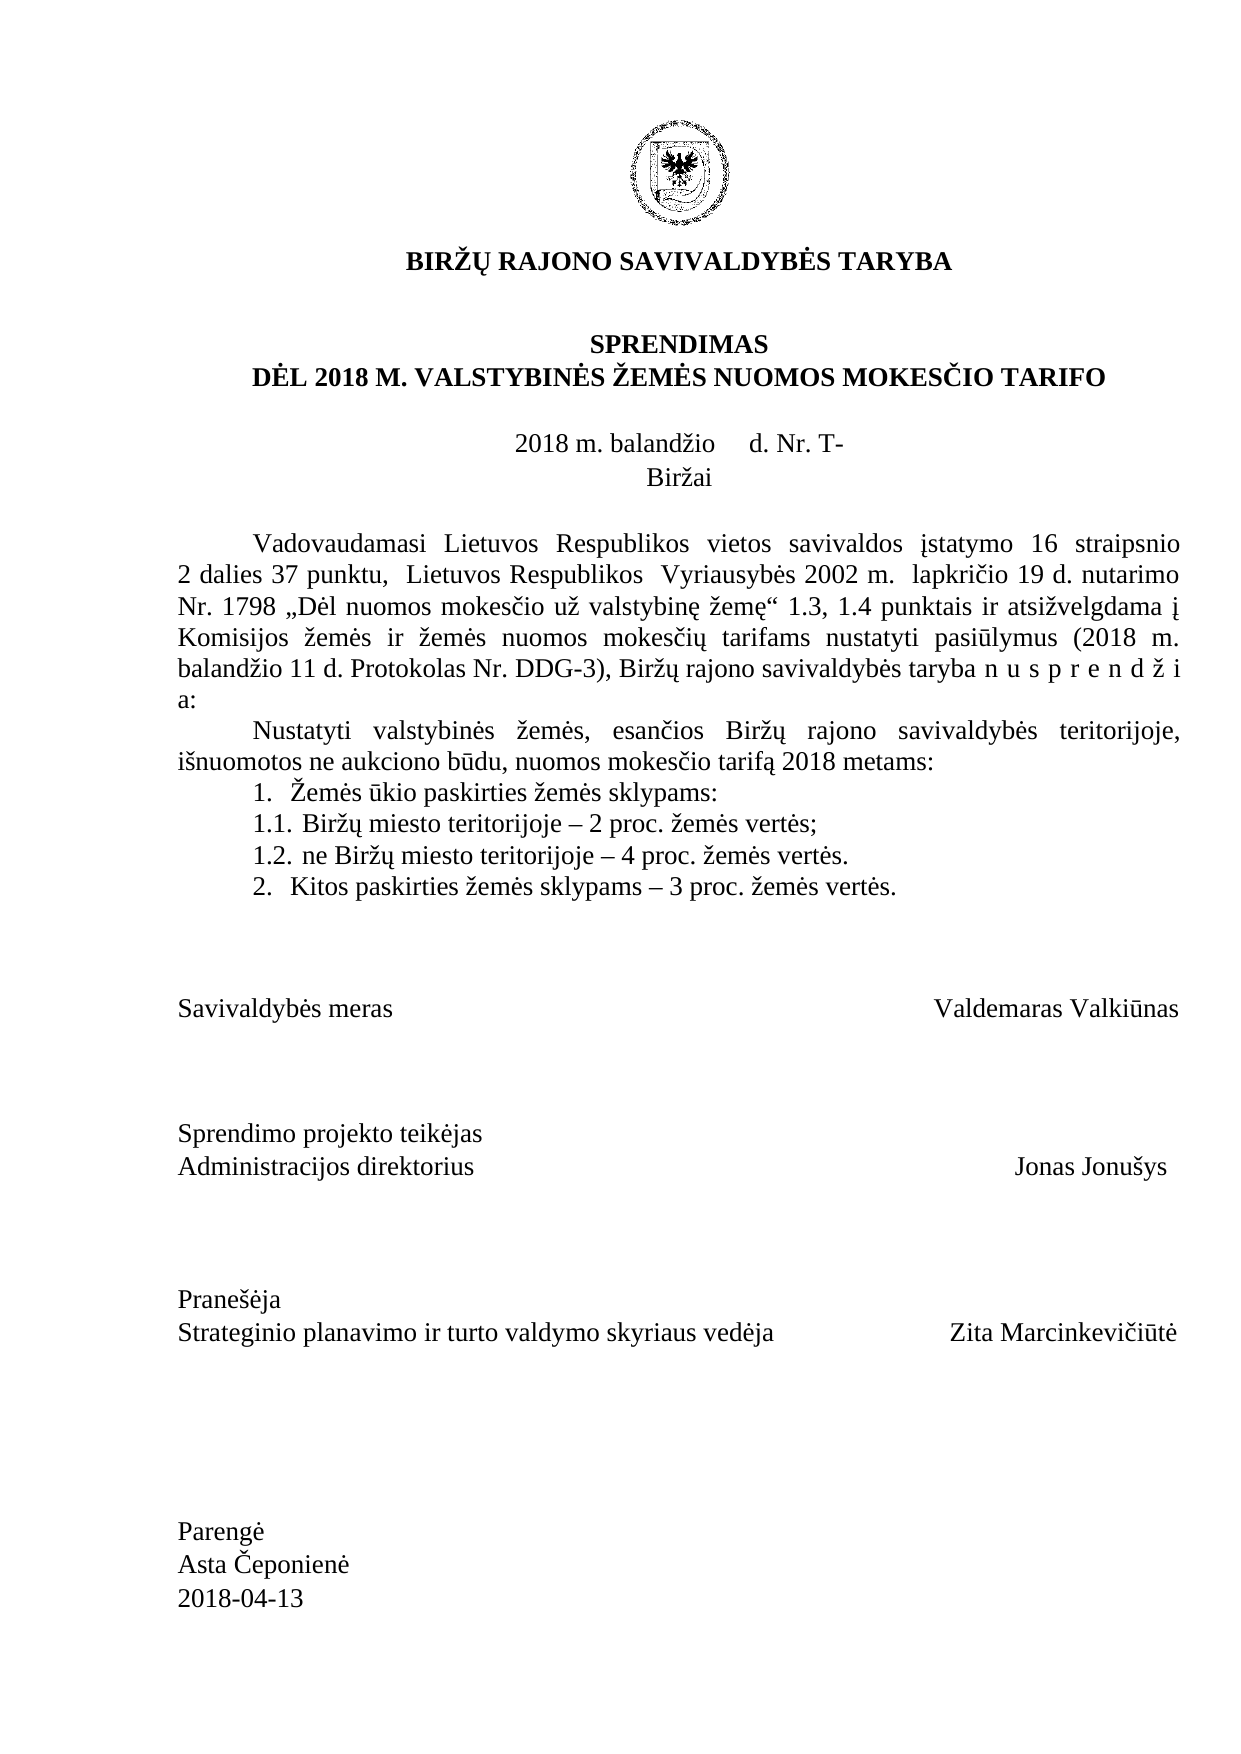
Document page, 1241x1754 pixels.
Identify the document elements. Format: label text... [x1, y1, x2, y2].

text Sprendimo projekto teikėjas [177, 1117, 1181, 1148]
text 1.1. Biržų miesto teritorijoje – 2 proc. žemės vertės; [252, 808, 1181, 839]
text Administracijos direktorius Jonas Jonušys [177, 1150, 1181, 1181]
text 1. Žemės ūkio paskirties žemės sklypams: [252, 776, 1181, 808]
text Biržai [177, 461, 1181, 492]
text 2018-04-13 [177, 1582, 1181, 1613]
text Nustatyti valstybinės žemės, esančios Biržų rajono savivaldybės teritorijoje, išnuomotos ne aukciono būdu, nuomos mokesčio tarifą 2018 metams: [177, 714, 1181, 776]
text SPRENDIMAS [177, 328, 1181, 359]
text 1.2. ne Biržų miesto teritorijoje – 4 proc. žemės vertės. [252, 839, 1181, 870]
text 2018 m. balandžio d. Nr. T- [177, 428, 1181, 459]
text 2. Kitos paskirties žemės sklypams – 3 proc. žemės vertės. [252, 870, 1181, 901]
text Asta Čeponienė [177, 1549, 1181, 1580]
text Parengė [177, 1515, 1181, 1547]
text Savivaldybės meras Valdemaras Valkiūnas [177, 992, 1181, 1023]
text BIRŽŲ RAJONO SAVIVALDYBĖS TARYBA [177, 245, 1181, 276]
text Strateginio planavimo ir turto valdymo skyriaus vedėja Zita Marcinkevičiūtė [177, 1316, 1181, 1347]
text Pranešėja [177, 1283, 1181, 1314]
text Vadovaudamasi Lietuvos Respublikos vietos savivaldos įstatymo 16 straipsnio 2 dalies 37 punktu, Lietuvos Respublikos Vyriausybės 2002 m. lapkričio 19 d. nutarimo Nr. 1798 „Dėl nuomos mokesčio už valstybinę žemę“ 1.3, 1.4 punktais ir atsižvelgdama į Komisijos žemės ir žemės nuomos mokesčių tarifams nustatyti pasiūlymus (2018 m. balandžio 11 d. Protokolas Nr. DDG-3), Biržų rajono savivaldybės taryba n u s p r e n d ž i a: [177, 527, 1181, 714]
text DĖL 2018 M. VALSTYBINĖS ŽEMĖS NUOMOS MOKESČIO TARIFO [177, 361, 1181, 392]
